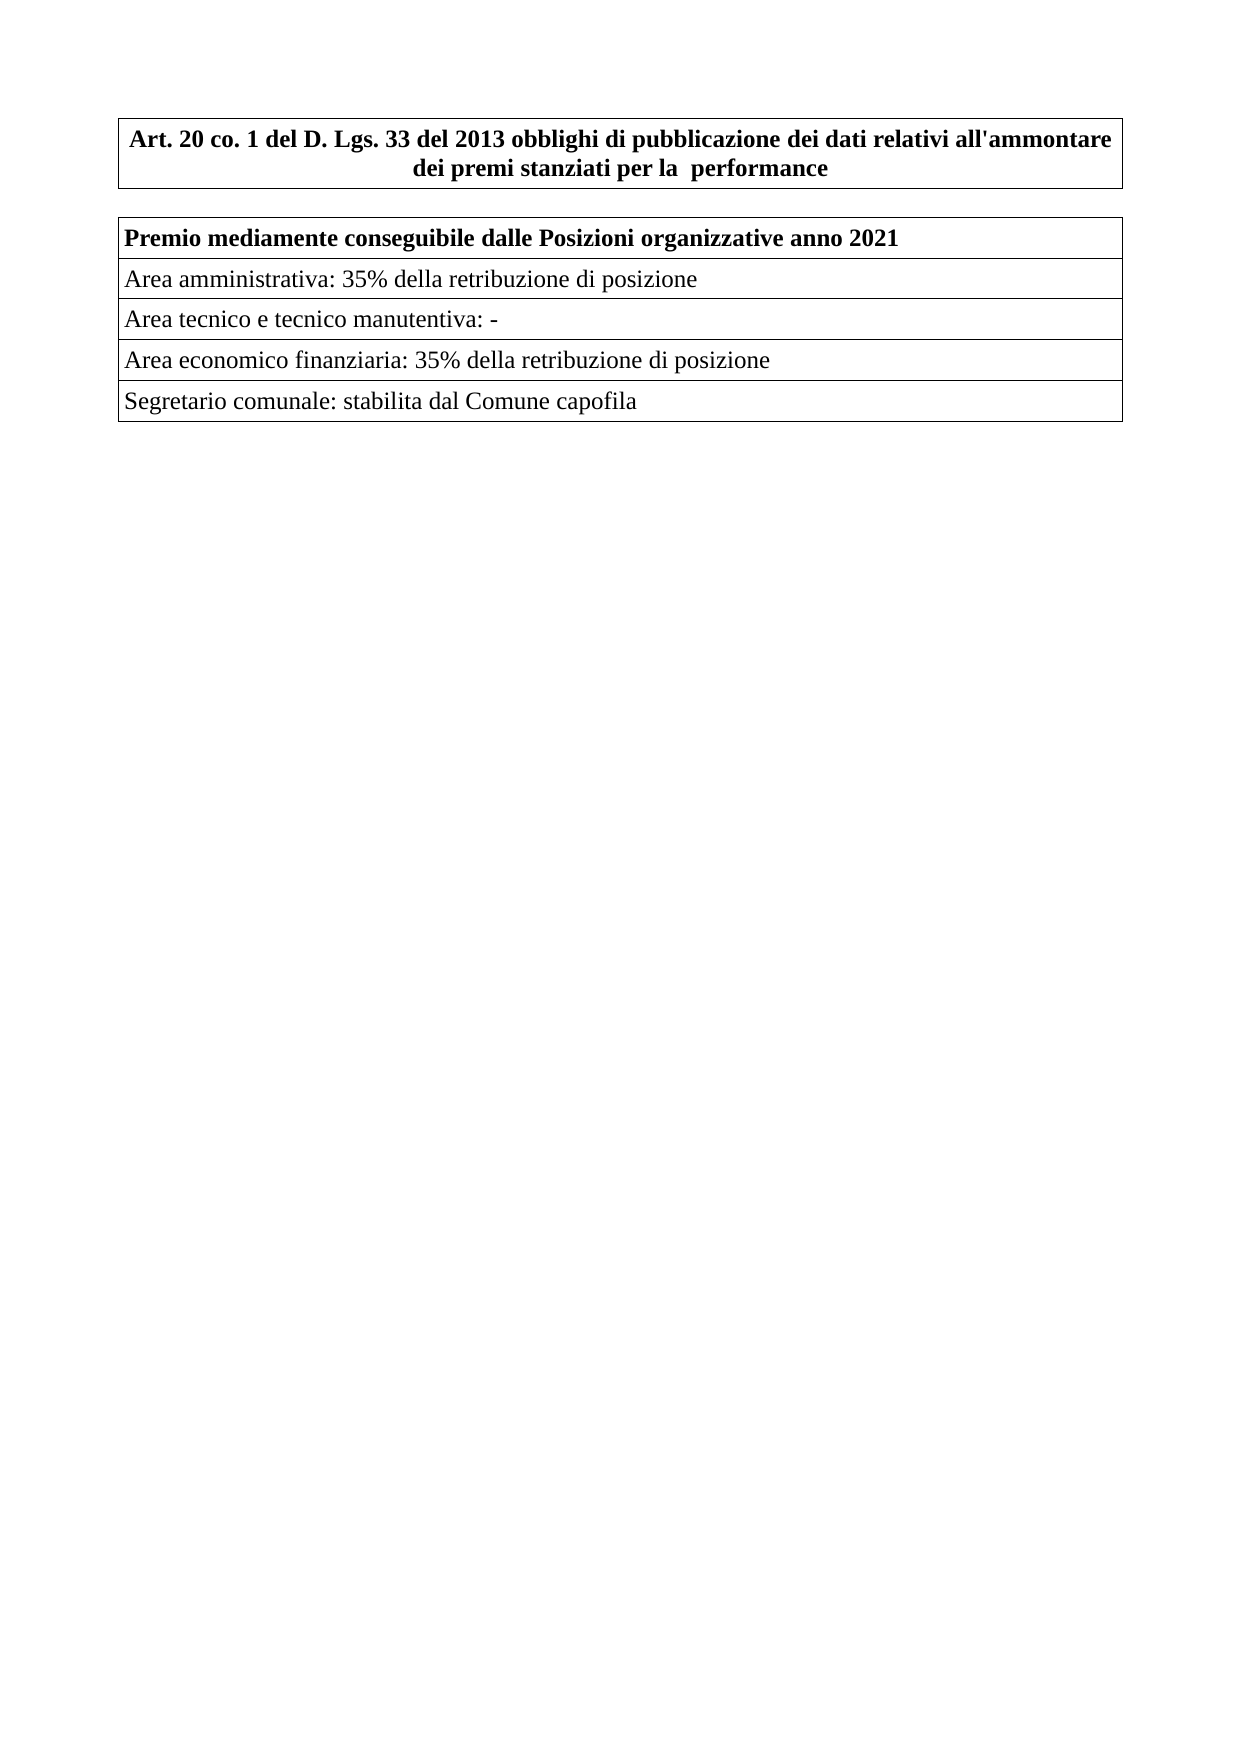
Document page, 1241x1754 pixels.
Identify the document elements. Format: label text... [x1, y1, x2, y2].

table_cell Segretario comunale: stabilita dal Comune capofila [119, 381, 1122, 421]
table_header Premio mediamente conseguibile dalle Posizioni organizzative anno 2021 [119, 218, 1122, 258]
table_cell Area tecnico e tecnico manutentiva: - [119, 299, 1122, 339]
table_header Art. 20 co. 1 del D. Lgs. 33 del 2013 obblighi di pubblicazione dei dati relativi all'ammontare dei premi stanziati per la performance [119, 119, 1122, 188]
table_cell Area economico finanziaria: 35% della retribuzione di posizione [119, 340, 1122, 380]
table_cell Area amministrativa: 35% della retribuzione di posizione [119, 259, 1122, 298]
